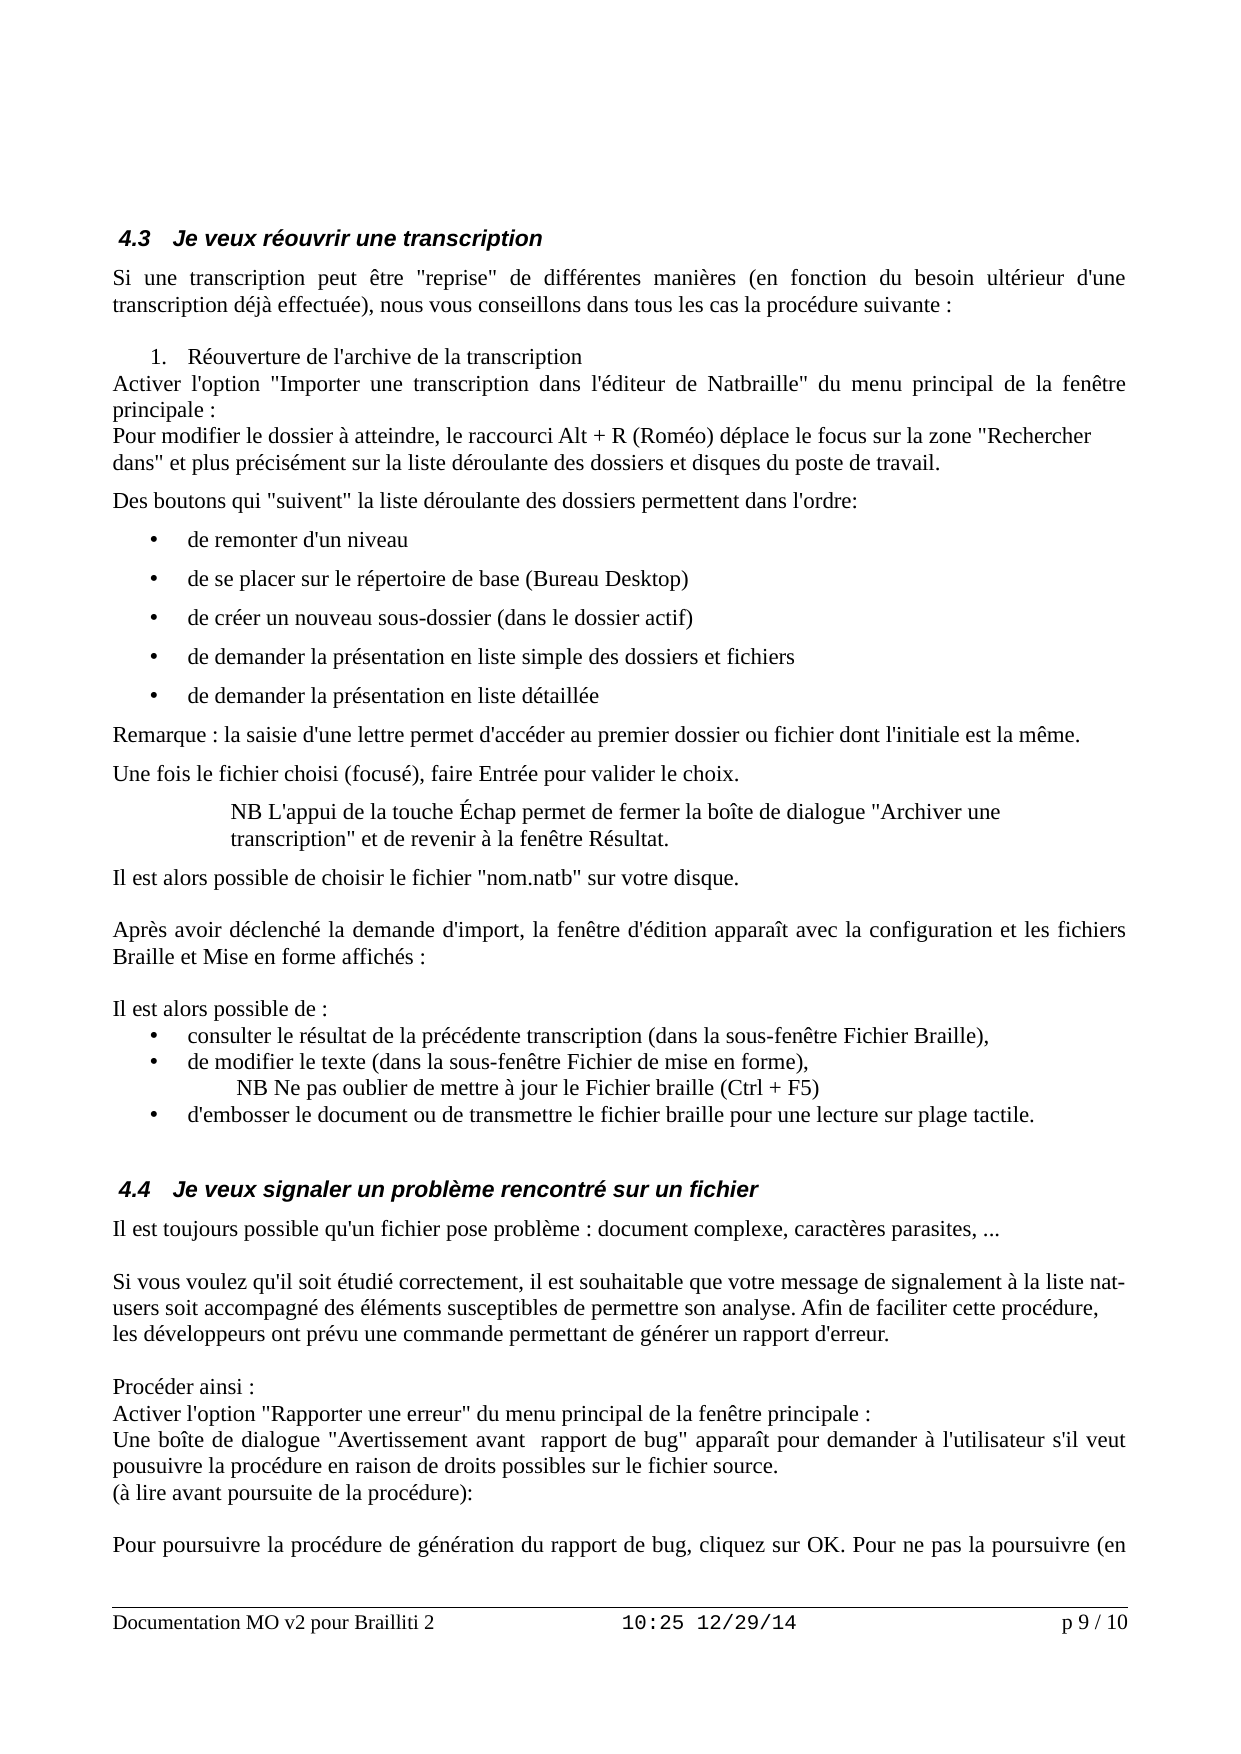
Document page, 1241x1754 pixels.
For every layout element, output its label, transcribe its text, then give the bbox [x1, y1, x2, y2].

text Une boîte de dialogue "Avertissement avant rapport de bug" apparaît pour demander à l'utilisateur s'il veut pousuivre la procédure en raison de droits possibles sur le fichier source. [112, 1426, 1128, 1479]
list d'embosser le document ou de transmettre le fichier braille pour une lecture sur plage tactile. [150, 1101, 1128, 1127]
subtitle Je veux signaler un problème rencontré sur un fichier [112, 1176, 1128, 1203]
text Procéder ainsi : [112, 1373, 1128, 1399]
text Pour modifier le dossier à atteindre, le raccourci Alt + R (Roméo) déplace le focus sur la zone "Rechercher dans" et plus précisément sur la liste déroulante des dossiers et disques du poste de travail. [112, 422, 1128, 475]
text Il est toujours possible qu'un fichier pose problème : document complexe, caractères parasites, ... [112, 1215, 1128, 1241]
list NB Ne pas oublier de mettre à jour le Fichier braille (Ctrl + F5) [236, 1074, 1128, 1101]
text Une fois le fichier choisi (focusé), faire Entrée pour valider le choix. [112, 759, 1128, 786]
list Réouverture de l'archive de la transcription [150, 343, 1128, 370]
text Activer l'option "Importer une transcription dans l'éditeur de Natbraille" du menu principal de la fenêtre principale : [112, 370, 1128, 422]
text Activer l'option "Rapporter une erreur" du menu principal de la fenêtre principale : [112, 1399, 1128, 1426]
list de modifier le texte (dans la sous-fenêtre Fichier de mise en forme), [150, 1048, 1128, 1074]
text Des boutons qui "suivent" la liste déroulante des dossiers permettent dans l'ordre: [112, 488, 1128, 514]
text Pour poursuivre la procédure de génération du rapport de bug, cliquez sur OK. Pour ne pas la poursuivre (en [112, 1531, 1128, 1558]
text Si vous voulez qu'il soit étudié correctement, il est souhaitable que votre message de signalement à la liste nat-users soit accompagné des éléments susceptibles de permettre son analyse. Afin de faciliter cette procédure, les développeurs ont prévu une commande permettant de générer un rapport d'erreur. [112, 1268, 1128, 1347]
text NB L'appui de la touche Échap permet de fermer la boîte de dialogue "Archiver une transcription" et de revenir à la fenêtre Résultat. [230, 798, 1128, 851]
list de créer un nouveau sous-dossier (dans le dossier actif) [150, 604, 1128, 631]
list de se placer sur le répertoire de base (Bureau Desktop) [150, 565, 1128, 592]
text (à lire avant poursuite de la procédure): [112, 1479, 1128, 1505]
list de demander la présentation en liste simple des dossiers et fichiers [150, 643, 1128, 669]
text Remarque : la saisie d'une lettre permet d'accéder au premier dossier ou fichier dont l'initiale est la même. [112, 721, 1128, 747]
text Après avoir déclenché la demande d'import, la fenêtre d'édition apparaît avec la configuration et les fichiers Braille et Mise en forme affichés : [112, 916, 1128, 969]
subtitle Je veux réouvrir une transcription [112, 225, 1128, 252]
list consulter le résultat de la précédente transcription (dans la sous-fenêtre Fichier Braille), [150, 1022, 1128, 1048]
text Il est alors possible de : [112, 995, 1128, 1022]
text Si une transcription peut être "reprise" de différentes manières (en fonction du besoin ultérieur d'une transcription déjà effectuée), nous vous conseillons dans tous les cas la procédure suivante : [112, 264, 1128, 317]
list de remonter d'un niveau [150, 526, 1128, 553]
list de demander la présentation en liste détaillée [150, 682, 1128, 708]
text Il est alors possible de choisir le fichier "nom.natb" sur votre disque. [112, 864, 1128, 890]
